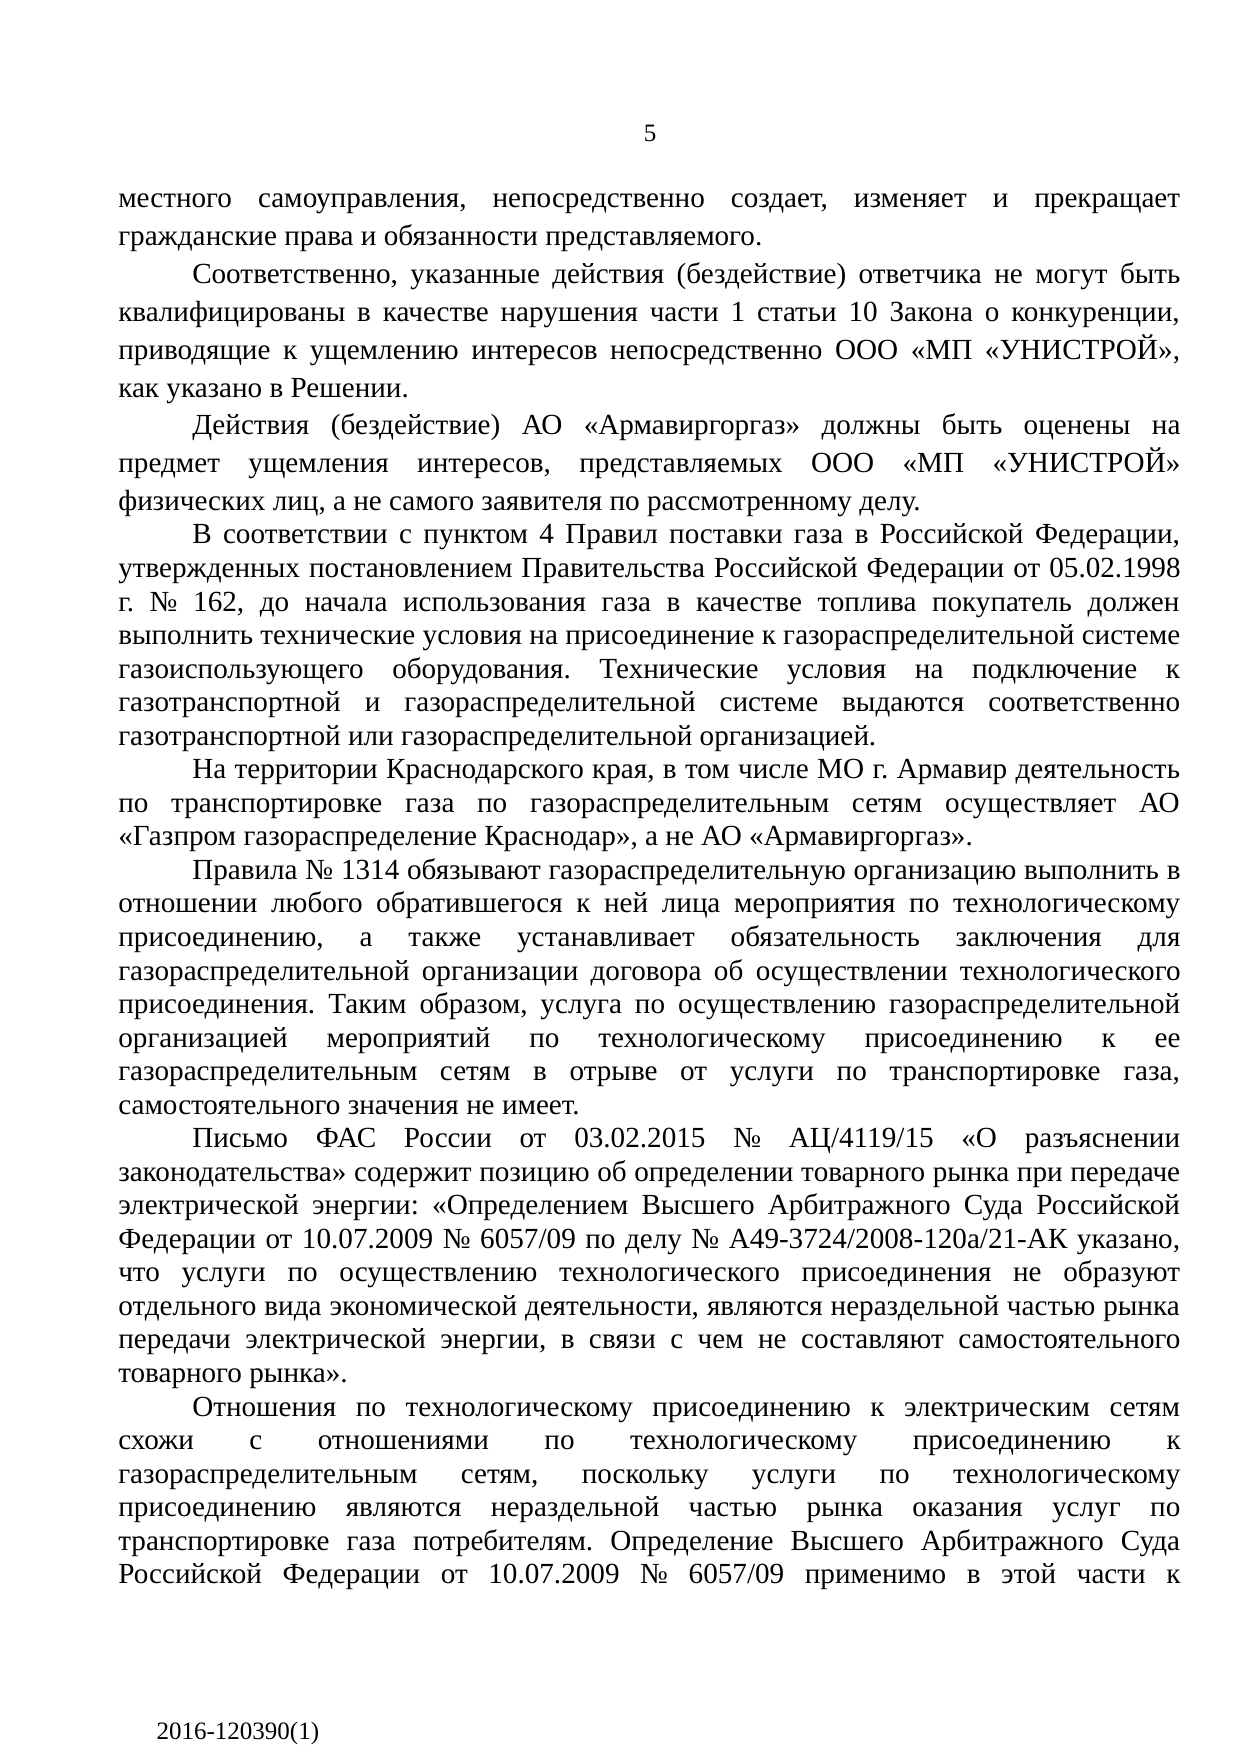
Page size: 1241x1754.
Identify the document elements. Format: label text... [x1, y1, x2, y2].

text местного самоуправления, непосредственно создает, изменяет и прекращает гражданские права и обязанности представляемого. [118, 176, 1181, 252]
text В соответствии с пунктом 4 Правил поставки газа в Российской Федерации, утвержденных постановлением Правительства Российской Федерации от 05.02.1998 г. № 162, до начала использования газа в качестве топлива покупатель должен выполнить технические условия на присоединение к газораспределительной системе газоиспользующего оборудования. Технические условия на подключение к газотранспортной и газораспределительной системе выдаются соответственно газотранспортной или газораспределительной организацией. [118, 517, 1181, 751]
text Письмо ФАС России от 03.02.2015 № АЦ/4119/15 «О разъяснении законодательства» содержит позицию об определении товарного рынка при передаче электрической энергии: «Определением Высшего Арбитражного Суда Российской Федерации от 10.07.2009 № 6057/09 по делу № А49-3724/2008-120а/21-АК указано, что услуги по осуществлению технологического присоединения не образуют отдельного вида экономической деятельности, являются нераздельной частью рынка передачи электрической энергии, в связи с чем не составляют самостоятельного товарного рынка». [118, 1120, 1181, 1389]
text На территории Краснодарского края, в том числе МО г. Армавир деятельность по транспортировке газа по газораспределительным сетям осуществляет АО «Газпром газораспределение Краснодар», а не АО «Армавиргоргаз». [118, 751, 1181, 852]
text Соответственно, указанные действия (бездействие) ответчика не могут быть квалифицированы в качестве нарушения части 1 статьи 10 Закона о конкуренции, приводящие к ущемлению интересов непосредственно ООО «МП «УНИСТРОЙ», как указано в Решении. [118, 252, 1181, 403]
text Действия (бездействие) АО «Армавиргоргаз» должны быть оценены на предмет ущемления интересов, представляемых ООО «МП «УНИСТРОЙ» физических лиц, а не самого заявителя по рассмотренному делу. [118, 403, 1181, 517]
text Правила № 1314 обязывают газораспределительную организацию выполнить в отношении любого обратившегося к ней лица мероприятия по технологическому присоединению, а также устанавливает обязательность заключения для газораспределительной организации договора об осуществлении технологического присоединения. Таким образом, услуга по осуществлению газораспределительной организацией мероприятий по технологическому присоединению к ее газораспределительным сетям в отрыве от услуги по транспортировке газа, самостоятельного значения не имеет. [118, 852, 1181, 1120]
text Отношения по технологическому присоединению к электрическим сетям схожи с отношениями по технологическому присоединению к газораспределительным сетям, поскольку услуги по технологическому присоединению являются нераздельной частью рынка оказания услуг по транспортировке газа потребителям. Определение Высшего Арбитражного Суда Российской Федерации от 10.07.2009 № 6057/09 применимо в этой части к [118, 1389, 1181, 1590]
